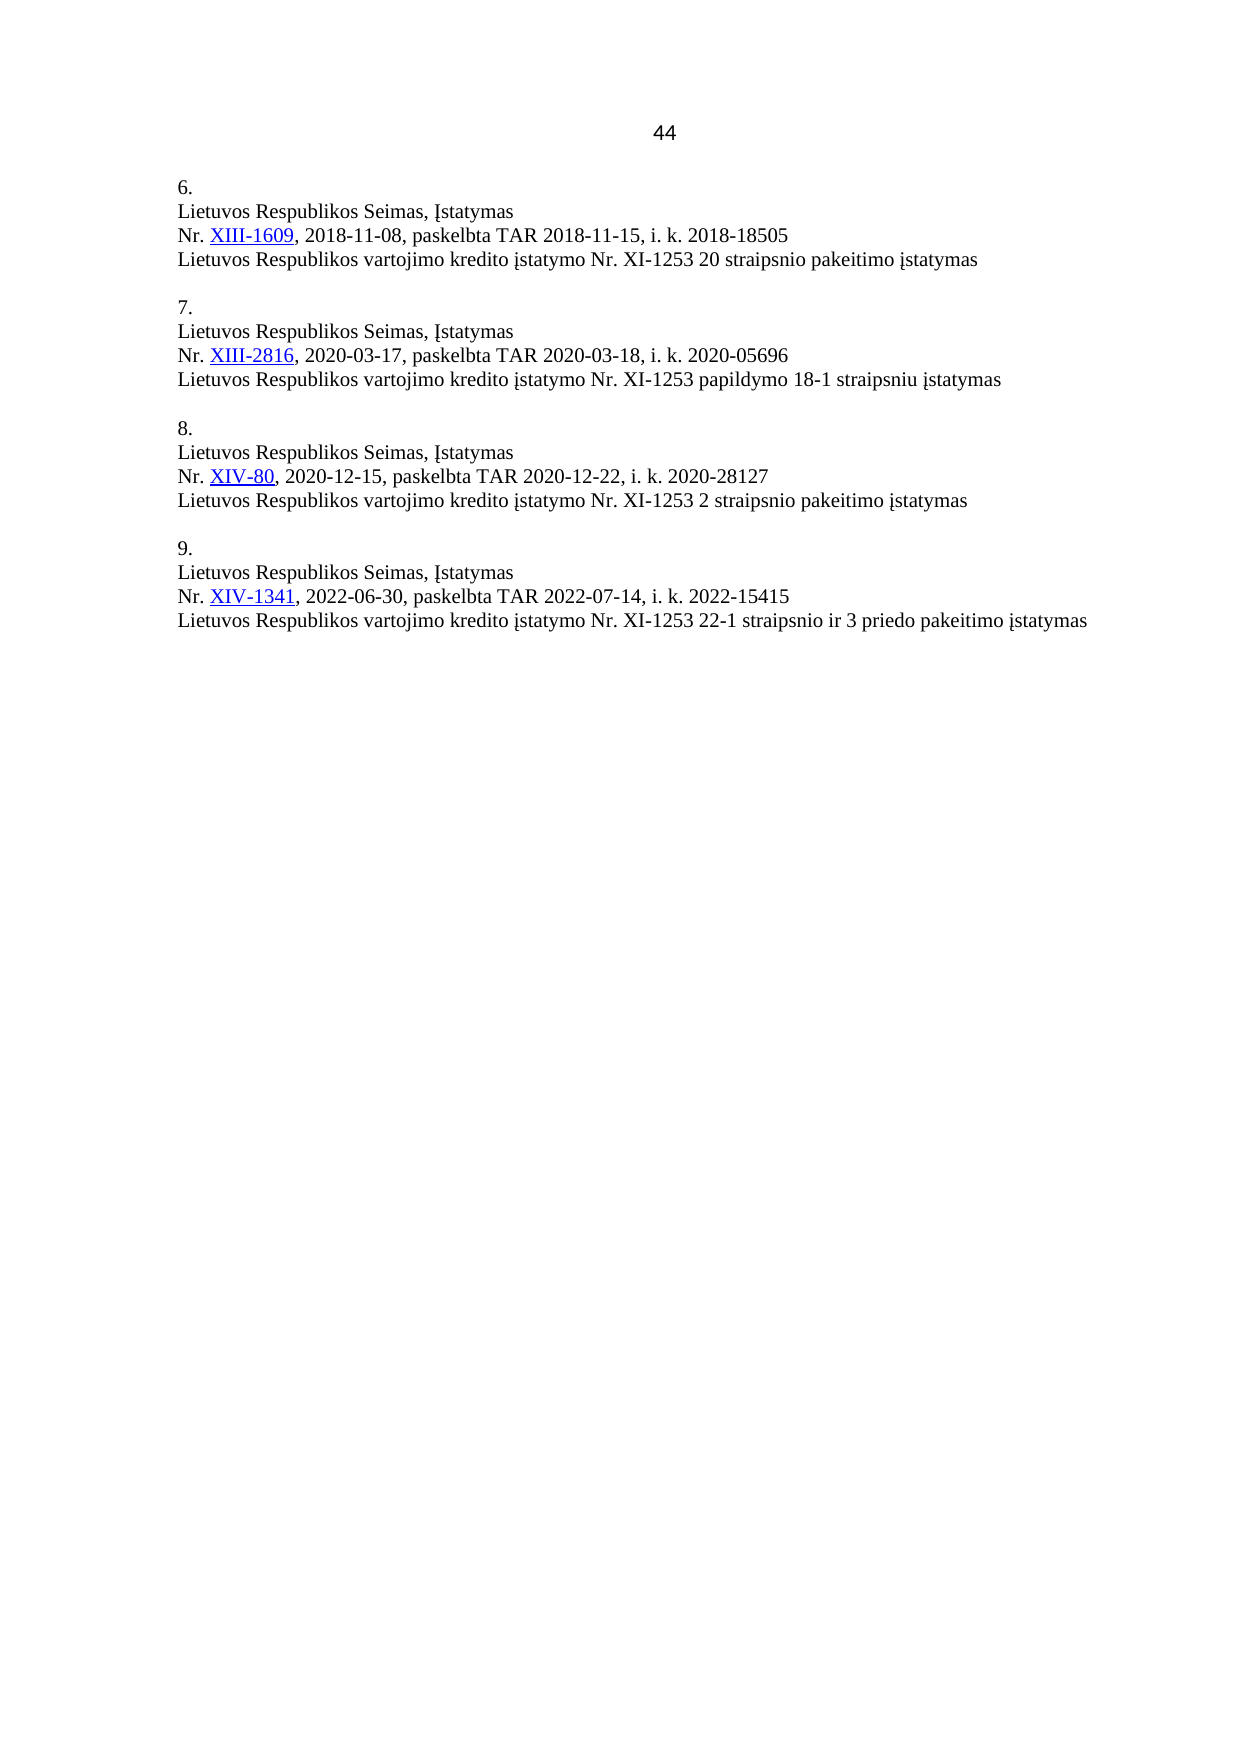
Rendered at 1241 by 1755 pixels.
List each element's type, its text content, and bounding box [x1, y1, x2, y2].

text 6. [177, 175, 1152, 199]
text Lietuvos Respublikos Seimas, Įstatymas [177, 560, 1152, 584]
text Lietuvos Respublikos Seimas, Įstatymas [177, 439, 1152, 464]
text Lietuvos Respublikos Seimas, Įstatymas [177, 319, 1152, 343]
text 7. [177, 295, 1152, 319]
text Lietuvos Respublikos vartojimo kredito įstatymo Nr. XI-1253 20 straipsnio pakeitimo įstatymas [177, 247, 1152, 271]
text Nr. XIII-2816, 2020-03-17, paskelbta TAR 2020-03-18, i. k. 2020-05696 [177, 343, 1152, 367]
text Lietuvos Respublikos vartojimo kredito įstatymo Nr. XI-1253 papildymo 18-1 straipsniu įstatymas [177, 367, 1152, 391]
text 8. [177, 416, 1152, 439]
text Lietuvos Respublikos vartojimo kredito įstatymo Nr. XI-1253 22-1 straipsnio ir 3 priedo pakeitimo įstatymas [177, 608, 1152, 632]
text Nr. XIII-1609, 2018-11-08, paskelbta TAR 2018-11-15, i. k. 2018-18505 [177, 223, 1152, 247]
text Nr. XIV-1341, 2022-06-30, paskelbta TAR 2022-07-14, i. k. 2022-15415 [177, 584, 1152, 608]
text Lietuvos Respublikos vartojimo kredito įstatymo Nr. XI-1253 2 straipsnio pakeitimo įstatymas [177, 488, 1152, 512]
text 9. [177, 536, 1152, 560]
text Lietuvos Respublikos Seimas, Įstatymas [177, 199, 1152, 223]
text Nr. XIV-80, 2020-12-15, paskelbta TAR 2020-12-22, i. k. 2020-28127 [177, 464, 1152, 488]
